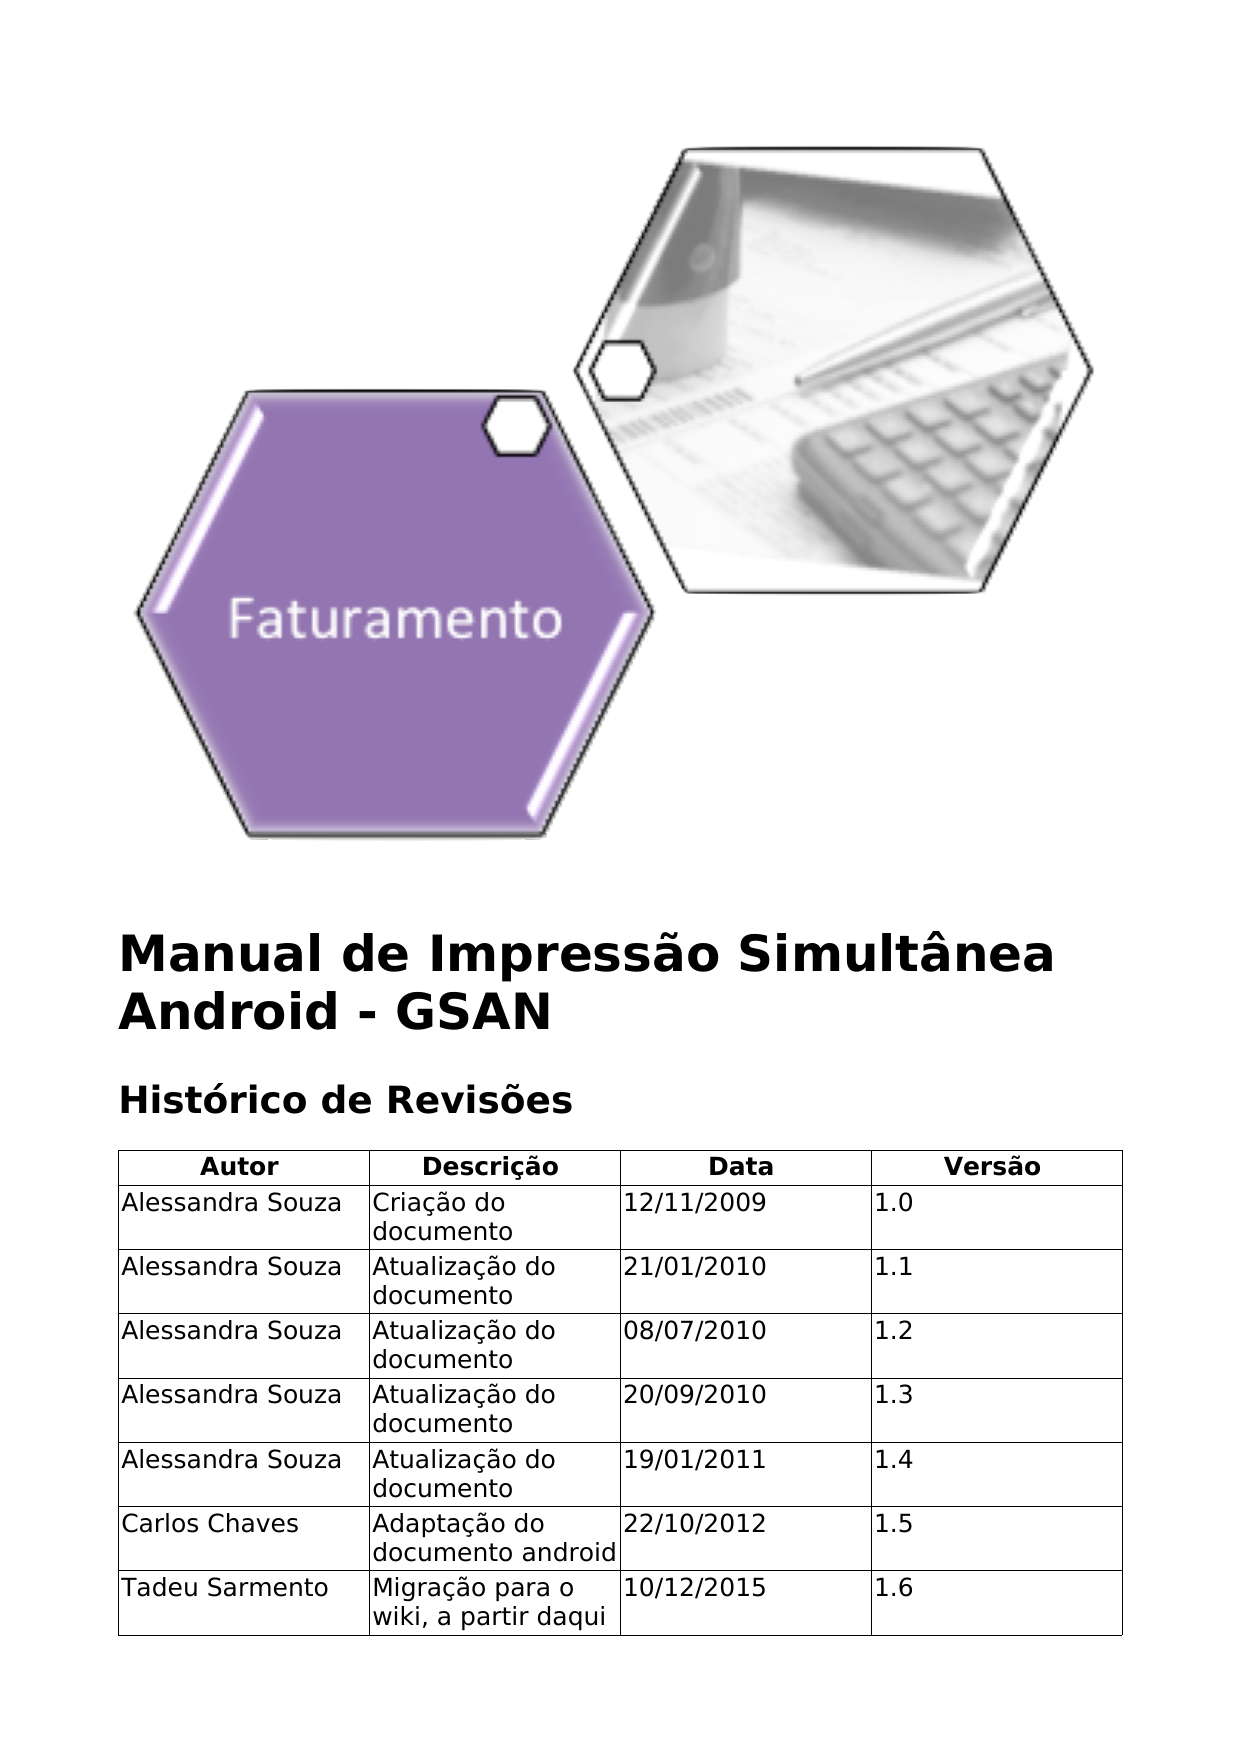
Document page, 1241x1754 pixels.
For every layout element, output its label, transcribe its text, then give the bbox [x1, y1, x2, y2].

table_cell Adaptação do documento android [370, 1507, 620, 1570]
table_header Data [621, 1151, 871, 1185]
table_cell Atualização do documento [370, 1250, 620, 1313]
table_cell 1.1 [872, 1250, 1122, 1313]
table_cell Carlos Chaves [119, 1507, 369, 1570]
table_cell 1.6 [872, 1571, 1122, 1634]
table_cell Atualização do documento [370, 1314, 620, 1377]
table_cell Alessandra Souza [119, 1443, 369, 1506]
table_cell 1.4 [872, 1443, 1122, 1506]
table_cell 1.3 [872, 1379, 1122, 1442]
picture [118, 118, 1123, 858]
table_header Descrição [370, 1151, 620, 1185]
table_cell Atualização do documento [370, 1443, 620, 1506]
table_cell 20/09/2010 [621, 1379, 871, 1442]
table_cell Tadeu Sarmento [119, 1571, 369, 1634]
table_cell 1.2 [872, 1314, 1122, 1377]
table_cell 10/12/2015 [621, 1571, 871, 1634]
table_cell Alessandra Souza [119, 1250, 369, 1313]
table_cell 12/11/2009 [621, 1186, 871, 1249]
subtitle Manual de Impressão Simultânea Android - GSAN [118, 925, 1122, 1041]
table_cell 21/01/2010 [621, 1250, 871, 1313]
table_header Versão [872, 1151, 1122, 1185]
table_cell Alessandra Souza [119, 1379, 369, 1442]
table_cell Criação do documento [370, 1186, 620, 1249]
table_cell 1.0 [872, 1186, 1122, 1249]
subtitle Histórico de Revisões [118, 1079, 1122, 1122]
table_cell Migração para o wiki, a partir daqui [370, 1571, 620, 1634]
table_cell Alessandra Souza [119, 1186, 369, 1249]
table_cell Atualização do documento [370, 1379, 620, 1442]
table_cell 1.5 [872, 1507, 1122, 1570]
table_cell 22/10/2012 [621, 1507, 871, 1570]
table_cell Alessandra Souza [119, 1314, 369, 1377]
table_cell 19/01/2011 [621, 1443, 871, 1506]
table_cell 08/07/2010 [621, 1314, 871, 1377]
table_header Autor [119, 1151, 369, 1185]
